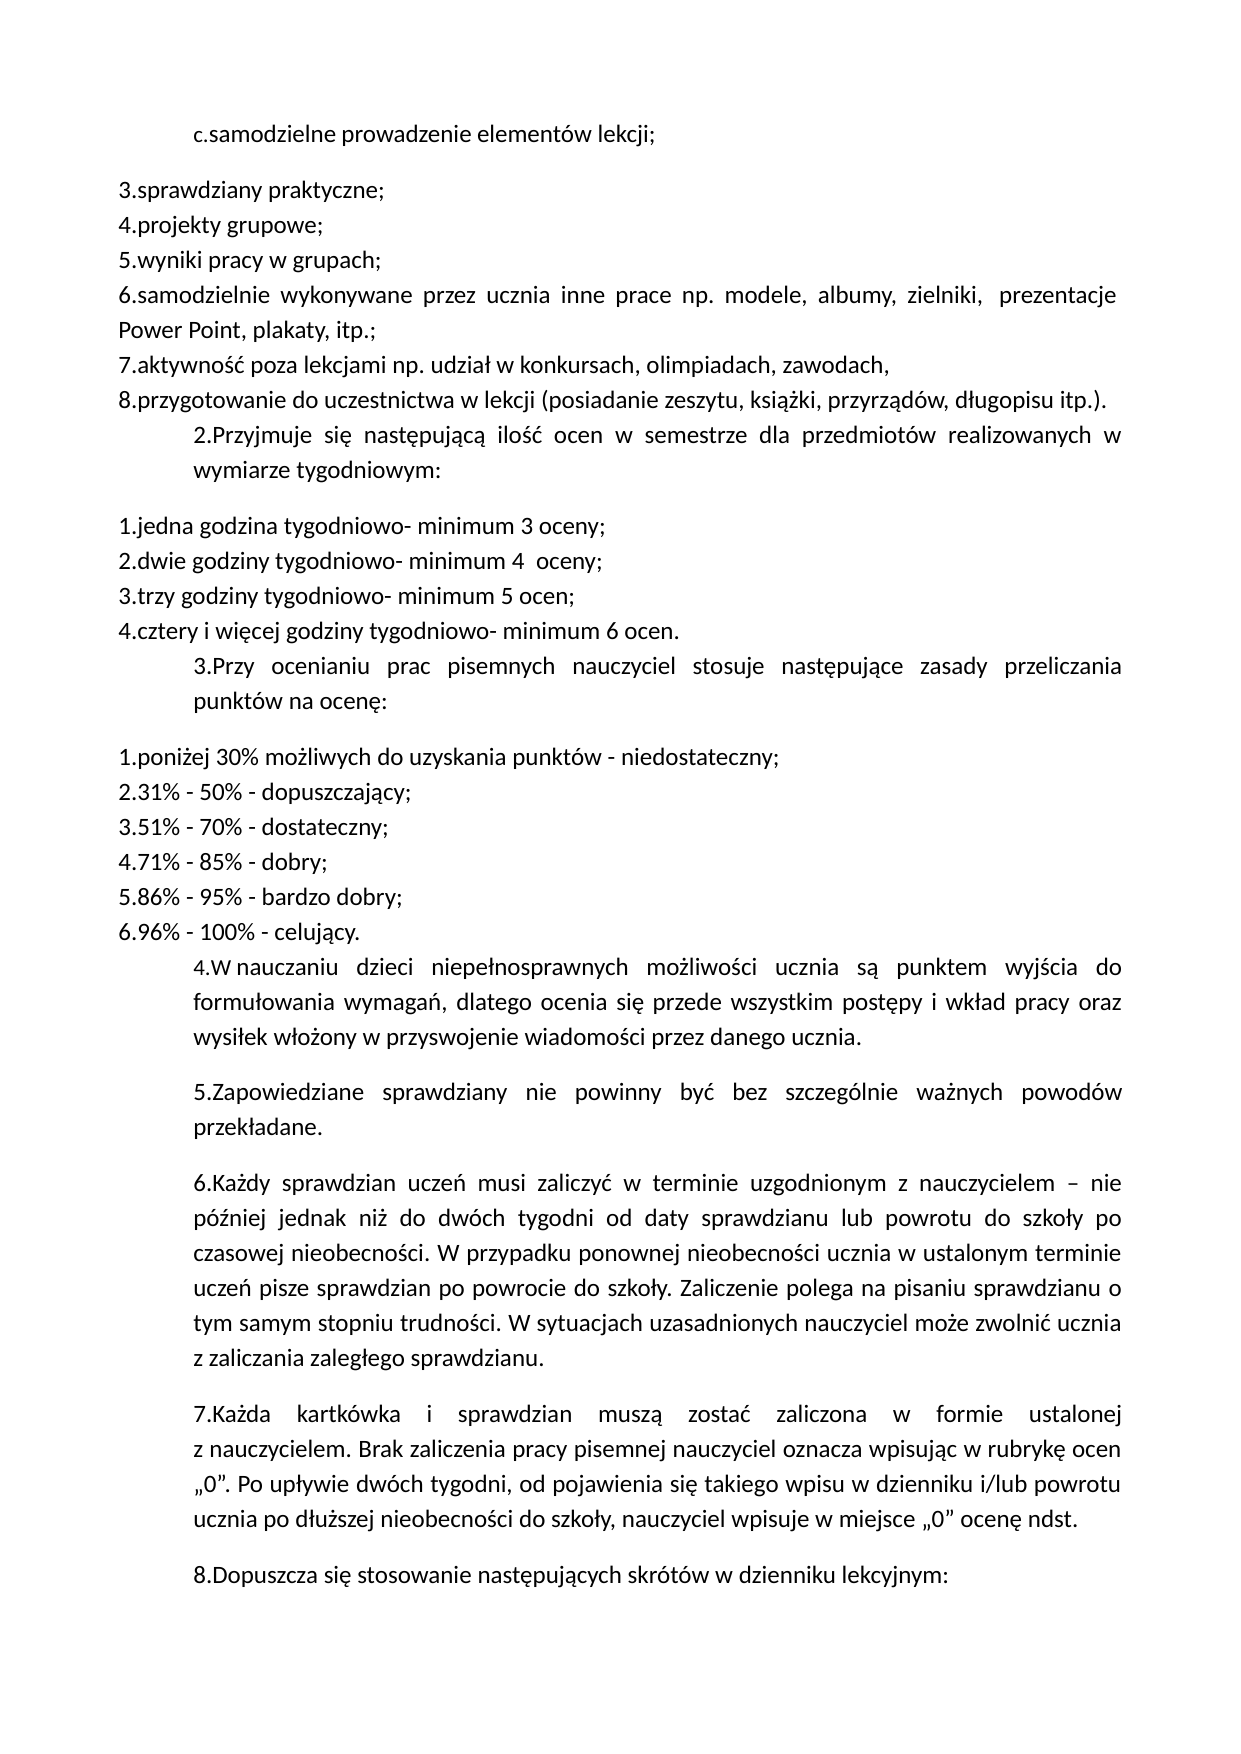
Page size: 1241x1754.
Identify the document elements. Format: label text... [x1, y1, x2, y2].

list Każdy sprawdzian uczeń musi zaliczyć w terminie uzgodnionym z nauczycielem – nie później jednak niż do dwóch tygodni od daty sprawdzianu lub powrotu do szkoły po czasowej nieobecności. W przypadku ponownej nieobecności ucznia w ustalonym terminie uczeń pisze sprawdzian po powrocie do szkoły. Zaliczenie polega na pisaniu sprawdzianu o tym samym stopniu trudności. W sytuacjach uzasadnionych nauczyciel może zwolnić ucznia z zaliczania zaległego sprawdzianu. [193, 1167, 1122, 1373]
list 31% - 50% - dopuszczający; [118, 776, 1122, 806]
list przygotowanie do uczestnictwa w lekcji (posiadanie zeszytu, książki, przyrządów, długopisu itp.). [118, 384, 1122, 414]
list samodzielnie wykonywane przez ucznia inne prace np. modele, albumy, zielniki, prezentacje Power Point, plakaty, itp.; [118, 279, 1122, 344]
list projekty grupowe; [118, 209, 1122, 239]
list dwie godziny tygodniowo- minimum 4 oceny; [118, 545, 1122, 575]
list Przy ocenianiu prac pisemnych nauczyciel stosuje następujące zasady przeliczania punktów na ocenę: [193, 650, 1122, 715]
list W nauczaniu dzieci niepełnosprawnych możliwości ucznia są punktem wyjścia do formułowania wymagań, dlatego ocenia się przede wszystkim postępy i wkład pracy oraz wysiłek włożony w przyswojenie wiadomości przez danego ucznia. [193, 951, 1122, 1051]
list trzy godziny tygodniowo- minimum 5 ocen; [118, 580, 1122, 610]
list cztery i więcej godziny tygodniowo- minimum 6 ocen. [118, 615, 1122, 645]
list Zapowiedziane sprawdziany nie powinny być bez szczególnie ważnych powodów przekładane. [193, 1076, 1122, 1142]
list 71% - 85% - dobry; [118, 846, 1122, 876]
list wyniki pracy w grupach; [118, 244, 1122, 274]
list 51% - 70% - dostateczny; [118, 811, 1122, 841]
list jedna godzina tygodniowo- minimum 3 oceny; [118, 510, 1122, 540]
list sprawdziany praktyczne; [118, 174, 1122, 204]
list aktywność poza lekcjami np. udział w konkursach, olimpiadach, zawodach, [118, 349, 1122, 379]
list 86% - 95% - bardzo dobry; [118, 881, 1122, 911]
list Każda kartkówka i sprawdzian muszą zostać zaliczona w formie ustalonej z nauczycielem. Brak zaliczenia pracy pisemnej nauczyciel oznacza wpisując w rubrykę ocen „0”. Po upływie dwóch tygodni, od pojawienia się takiego wpisu w dzienniku i/lub powrotu ucznia po dłuższej nieobecności do szkoły, nauczyciel wpisuje w miejsce „0” ocenę ndst. [193, 1398, 1122, 1534]
list 96% - 100% - celujący. [118, 916, 1122, 946]
list samodzielne prowadzenie elementów lekcji; [193, 118, 1122, 149]
list Przyjmuje się następującą ilość ocen w semestrze dla przedmiotów realizowanych w wymiarze tygodniowym: [193, 419, 1122, 484]
list poniżej 30% możliwych do uzyskania punktów - niedostateczny; [118, 741, 1122, 771]
list Dopuszcza się stosowanie następujących skrótów w dzienniku lekcyjnym: [193, 1559, 1122, 1589]
